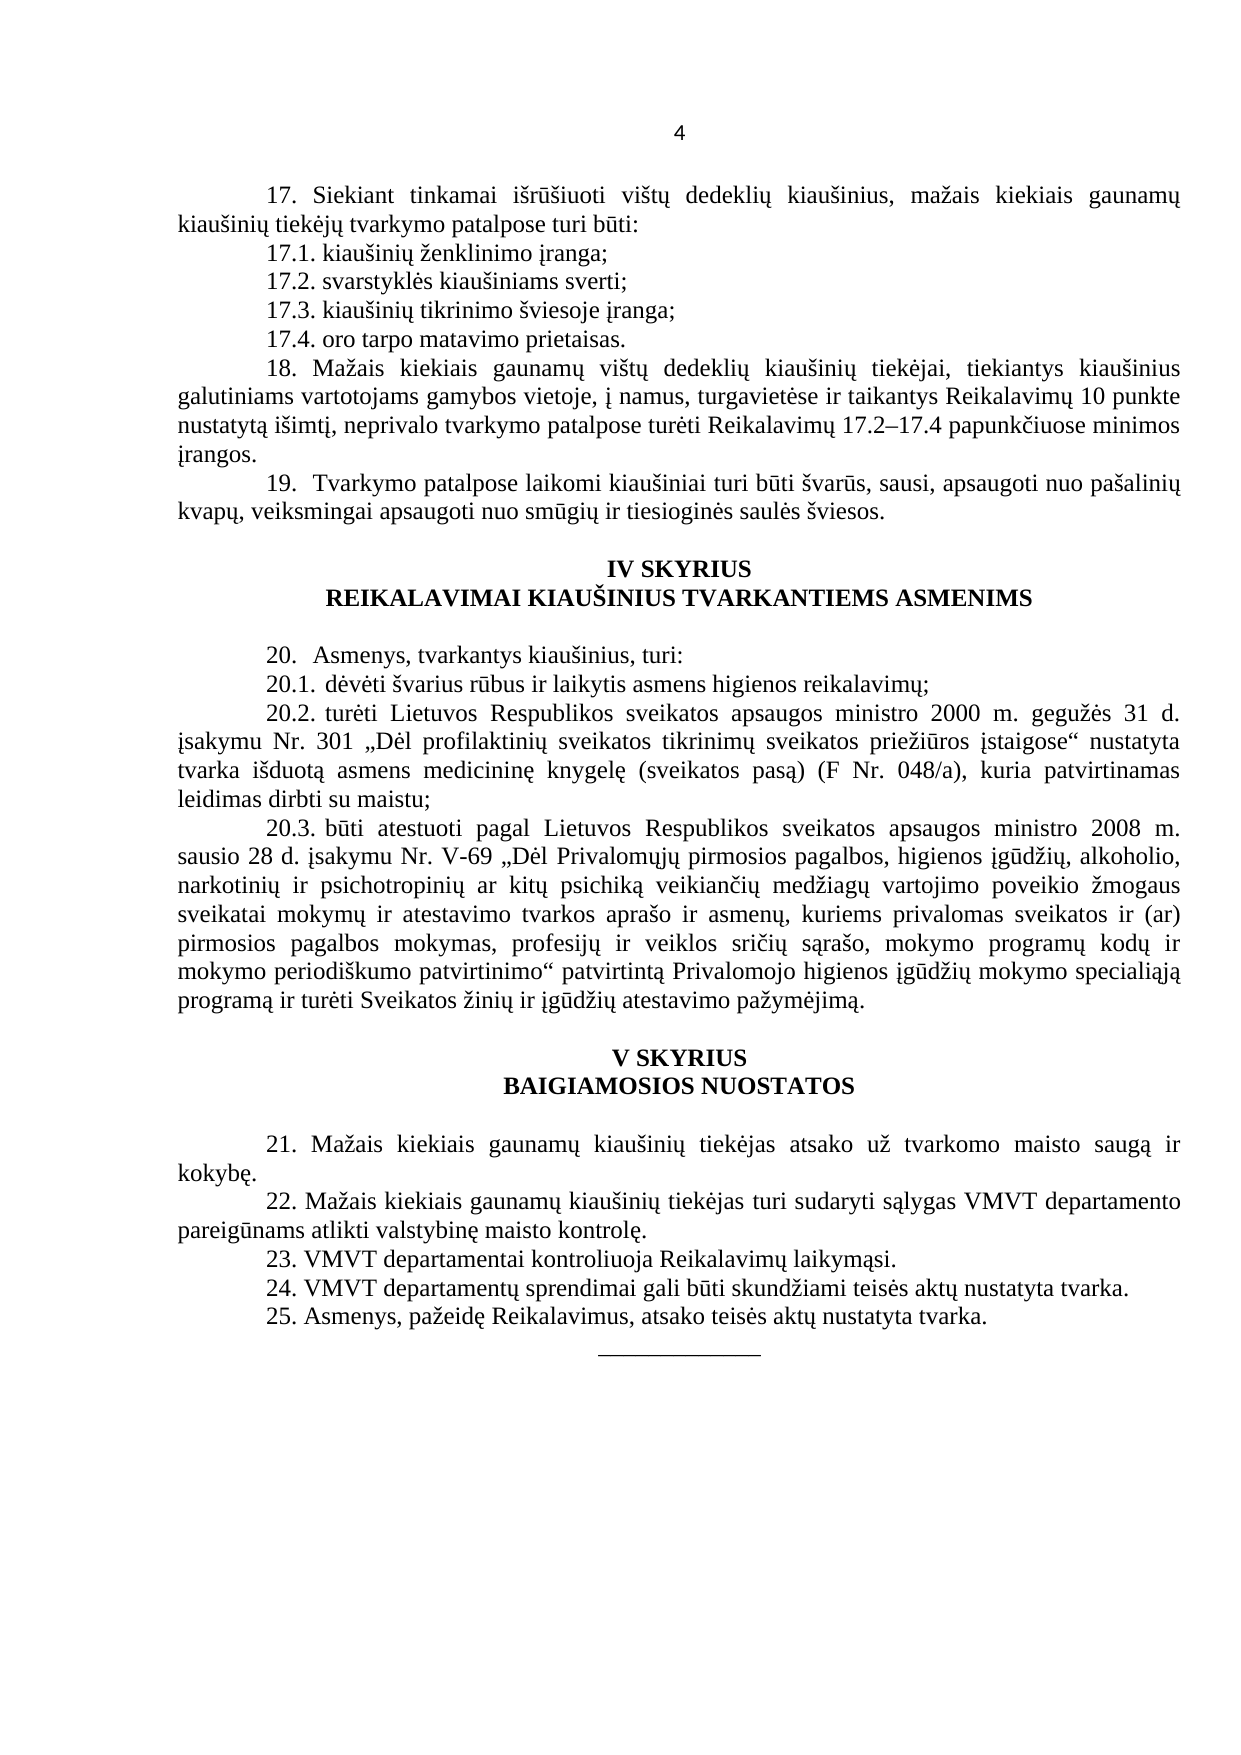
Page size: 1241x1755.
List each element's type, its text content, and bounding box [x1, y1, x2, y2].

text IV SKYRIUS [177, 554, 1181, 583]
text 17.4. oro tarpo matavimo prietaisas. [177, 324, 1181, 353]
text 21. Mažais kiekiais gaunamų kiaušinių tiekėjas atsako už tvarkomo maisto saugą ir kokybę. [177, 1129, 1181, 1186]
text 20.3. būti atestuoti pagal Lietuvos Respublikos sveikatos apsaugos ministro 2008 m. sausio 28 d. įsakymu Nr. V-69 „Dėl Privalomųjų pirmosios pagalbos, higienos įgūdžių, alkoholio, narkotinių ir psichotropinių ar kitų psichiką veikiančių medžiagų vartojimo poveikio žmogaus sveikatai mokymų ir atestavimo tvarkos aprašo ir asmenų, kuriems privalomas sveikatos ir (ar) pirmosios pagalbos mokymas, profesijų ir veiklos sričių sąrašo, mokymo programų kodų ir mokymo periodiškumo patvirtinimo“ patvirtintą Privalomojo higienos įgūdžių mokymo specialiąją programą ir turėti Sveikatos žinių ir įgūdžių atestavimo pažymėjimą. [177, 813, 1181, 1014]
text 25. Asmenys, pažeidę Reikalavimus, atsako teisės aktų nustatyta tvarka. [177, 1301, 1181, 1330]
text 20. Asmenys, tvarkantys kiaušinius, turi: [177, 640, 1181, 669]
text 17.2. svarstyklės kiaušiniams sverti; [177, 266, 1181, 295]
text 17.1. kiaušinių ženklinimo įranga; [177, 238, 1181, 266]
text 22. Mažais kiekiais gaunamų kiaušinių tiekėjas turi sudaryti sąlygas VMVT departamento pareigūnams atlikti valstybinę maisto kontrolę. [177, 1186, 1181, 1244]
text 18. Mažais kiekiais gaunamų vištų dedeklių kiaušinių tiekėjai, tiekiantys kiaušinius galutiniams vartotojams gamybos vietoje, į namus, turgavietėse ir taikantys Reikalavimų 10 punkte nustatytą išimtį, neprivalo tvarkymo patalpose turėti Reikalavimų 17.2–17.4 papunkčiuose minimos įrangos. [177, 353, 1181, 468]
text _____________ [177, 1330, 1181, 1359]
text 17.3. kiaušinių tikrinimo šviesoje įranga; [177, 295, 1181, 324]
text 24. VMVT departamentų sprendimai gali būti skundžiami teisės aktų nustatyta tvarka. [177, 1273, 1181, 1301]
text 19. Tvarkymo patalpose laikomi kiaušiniai turi būti švarūs, sausi, apsaugoti nuo pašalinių kvapų, veiksmingai apsaugoti nuo smūgių ir tiesioginės saulės šviesos. [177, 468, 1181, 525]
text 20.2. turėti Lietuvos Respublikos sveikatos apsaugos ministro 2000 m. gegužės 31 d. įsakymu Nr. 301 „Dėl profilaktinių sveikatos tikrinimų sveikatos priežiūros įstaigose“ nustatyta tvarka išduotą asmens medicininę knygelę (sveikatos pasą) (F Nr. 048/a), kuria patvirtinamas leidimas dirbti su maistu; [177, 698, 1181, 813]
text V SKYRIUS [177, 1043, 1181, 1071]
text 23. VMVT departamentai kontroliuoja Reikalavimų laikymąsi. [177, 1244, 1181, 1273]
text 17. Siekiant tinkamai išrūšiuoti vištų dedeklių kiaušinius, mažais kiekiais gaunamų kiaušinių tiekėjų tvarkymo patalpose turi būti: [177, 180, 1181, 238]
text BAIGIAMOSIOS NUOSTATOS [177, 1071, 1181, 1100]
text REIKALAVIMAI KIAUŠINIUS TVARKANTIEMS ASMENIMS [177, 583, 1181, 611]
text 20.1. dėvėti švarius rūbus ir laikytis asmens higienos reikalavimų; [177, 669, 1181, 698]
